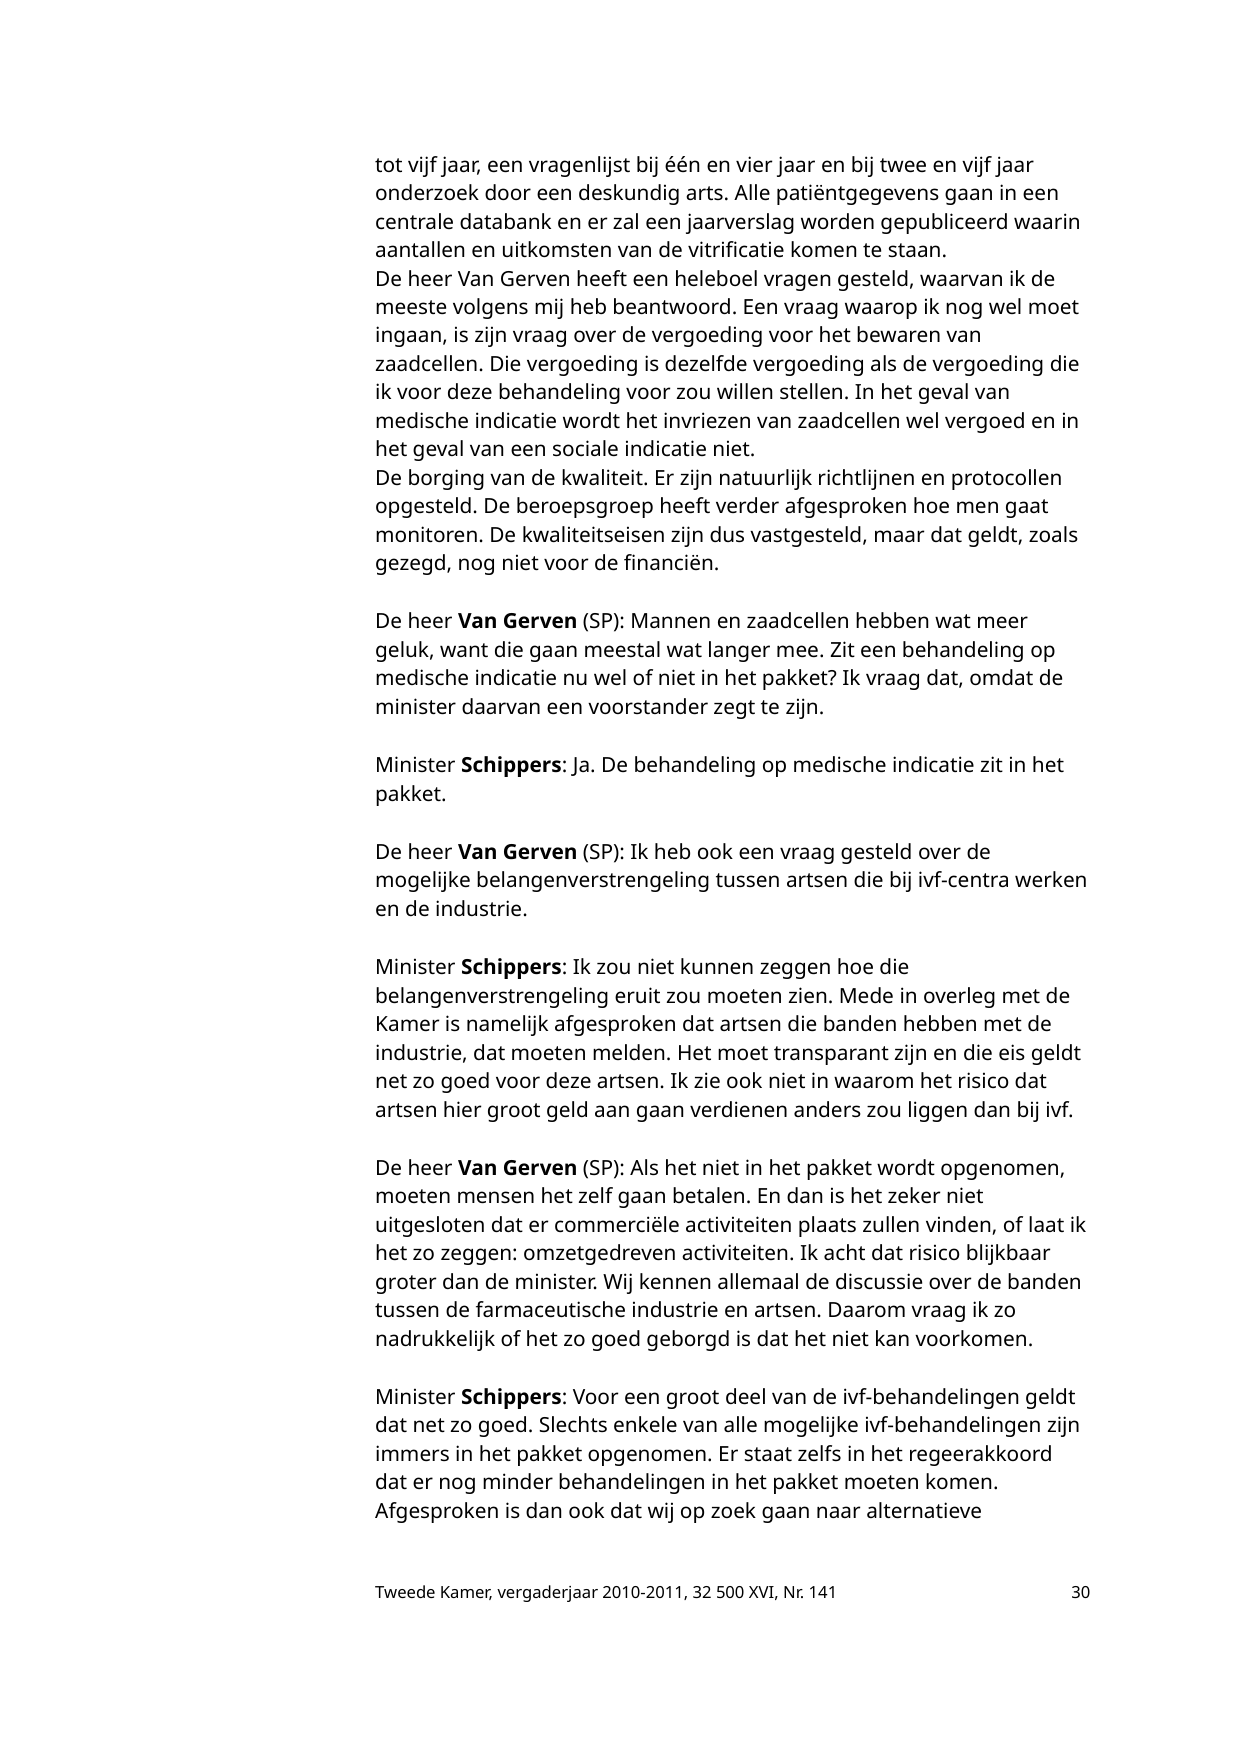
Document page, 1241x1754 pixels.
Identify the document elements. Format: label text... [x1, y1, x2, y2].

text Minister Schippers: Ik zou niet kunnen zeggen hoe die belangenverstrengeling eruit zou moeten zien. Mede in overleg met de Kamer is namelijk afgesproken dat artsen die banden hebben met de industrie, dat moeten melden. Het moet transparant zijn en die eis geldt net zo goed voor deze artsen. Ik zie ook niet in waarom het risico dat artsen hier groot geld aan gaan verdienen anders zou liggen dan bij ivf. [375, 952, 1090, 1123]
text tot vijf jaar, een vragenlijst bij één en vier jaar en bij twee en vijf jaar onderzoek door een deskundig arts. Alle patiëntgegevens gaan in een centrale databank en er zal een jaarverslag worden gepubliceerd waarin aantallen en uitkomsten van de vitrificatie komen te staan. [375, 150, 1090, 264]
text De borging van de kwaliteit. Er zijn natuurlijk richtlijnen en protocollen opgesteld. De beroepsgroep heeft verder afgesproken hoe men gaat monitoren. De kwaliteitseisen zijn dus vastgesteld, maar dat geldt, zoals gezegd, nog niet voor de financiën. [375, 463, 1090, 577]
text Minister Schippers: Voor een groot deel van de ivf-behandelingen geldt dat net zo goed. Slechts enkele van alle mogelijke ivf-behandelingen zijn immers in het pakket opgenomen. Er staat zelfs in het regeerakkoord dat er nog minder behandelingen in het pakket moeten komen. Afgesproken is dan ook dat wij op zoek gaan naar alternatieve [375, 1382, 1090, 1524]
text De heer Van Gerven heeft een heleboel vragen gesteld, waarvan ik de meeste volgens mij heb beantwoord. Een vraag waarop ik nog wel moet ingaan, is zijn vraag over de vergoeding voor het bewaren van zaadcellen. Die vergoeding is dezelfde vergoeding als de vergoeding die ik voor deze behandeling voor zou willen stellen. In het geval van medische indicatie wordt het invriezen van zaadcellen wel vergoed en in het geval van een sociale indicatie niet. [375, 264, 1090, 463]
text De heer Van Gerven (SP): Ik heb ook een vraag gesteld over de mogelijke belangenverstrengeling tussen artsen die bij ivf-centra werken en de industrie. [375, 837, 1090, 922]
text De heer Van Gerven (SP): Als het niet in het pakket wordt opgenomen, moeten mensen het zelf gaan betalen. En dan is het zeker niet uitgesloten dat er commerciële activiteiten plaats zullen vinden, of laat ik het zo zeggen: omzetgedreven activiteiten. Ik acht dat risico blijkbaar groter dan de minister. Wij kennen allemaal de discussie over de banden tussen de farmaceutische industrie en artsen. Daarom vraag ik zo nadrukkelijk of het zo goed geborgd is dat het niet kan voorkomen. [375, 1153, 1090, 1352]
text De heer Van Gerven (SP): Mannen en zaadcellen hebben wat meer geluk, want die gaan meestal wat langer mee. Zit een behandeling op medische indicatie nu wel of niet in het pakket? Ik vraag dat, omdat de minister daarvan een voorstander zegt te zijn. [375, 607, 1090, 720]
text Minister Schippers: Ja. De behandeling op medische indicatie zit in het pakket. [375, 750, 1090, 807]
